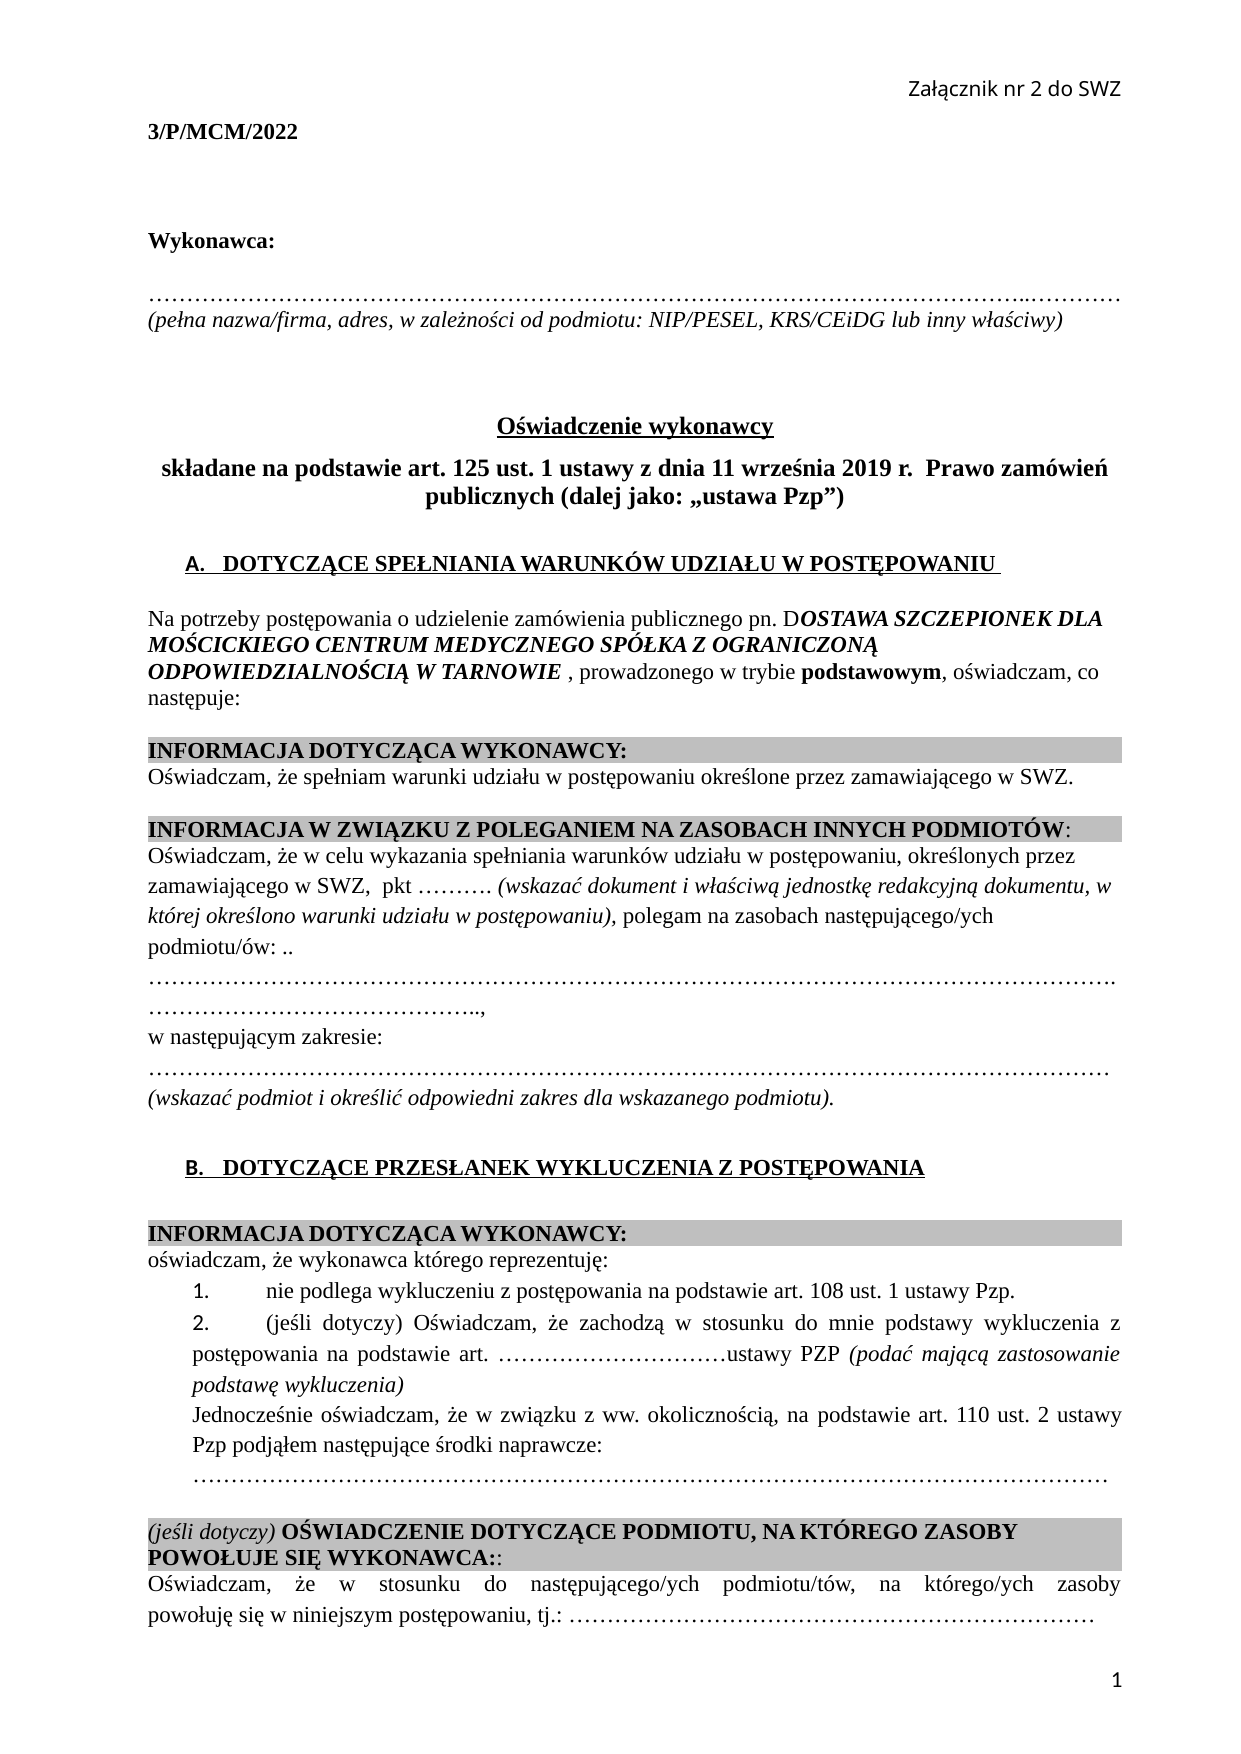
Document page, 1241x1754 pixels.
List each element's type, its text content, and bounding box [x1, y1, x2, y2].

list (jeśli dotyczy) Oświadczam, że zachodzą w stosunku do mnie podstawy wykluczenia z postępowania na podstawie art. …………………………ustawy PZP (podać mającą zastosowanie podstawę wykluczenia) [192, 1308, 1122, 1397]
list DOTYCZĄCE SPEŁNIANIA WARUNKÓW UDZIAŁU W POSTĘPOWANIU [185, 549, 1122, 605]
text 3/P/MCM/2022 [148, 118, 1122, 144]
text składane na podstawie art. 125 ust. 1 ustawy z dnia 11 września 2019 r. Prawo zamówień publicznych (dalej jako: „ustawa Pzp”) [148, 453, 1122, 510]
text INFORMACJA W ZWIĄZKU Z POLEGANIEM NA ZASOBACH INNYCH PODMIOTÓW: [148, 816, 1122, 842]
text Oświadczam, że w celu wykazania spełniania warunków udziału w postępowaniu, określonych przez zamawiającego w SWZ, pkt ………. (wskazać dokument i właściwą jednostkę redakcyjną dokumentu, w której określono warunki udziału w postępowaniu), polegam na zasobach następującego/ych podmiotu/ów: ..……………………………………………………………………………………………………………….…………………………………….., w następującym zakresie: ……………………………………………………………………………………………………………… (wskazać podmiot i określić odpowiedni zakres dla wskazanego podmiotu). [148, 842, 1122, 1110]
text (jeśli dotyczy) OŚWIADCZENIE DOTYCZĄCE PODMIOTU, NA KTÓREGO ZASOBY POWOŁUJE SIĘ WYKONAWCA:: [148, 1518, 1122, 1571]
text INFORMACJA DOTYCZĄCA WYKONAWCY: [148, 1220, 1122, 1246]
list nie podlega wykluczeniu z postępowania na podstawie art. 108 ust. 1 ustawy Pzp. [192, 1276, 1122, 1304]
text Oświadczam, że spełniam warunki udziału w postępowaniu określone przez zamawiającego w SWZ. [148, 763, 1122, 789]
text oświadczam, że wykonawca którego reprezentuję: [148, 1246, 1122, 1272]
text ……………………………………………………………………………………………………..………… [148, 279, 1122, 306]
text ………………………………………………………………………………………………………… [192, 1461, 1122, 1488]
text Oświadczam, że w stosunku do następującego/ych podmiotu/tów, na którego/ych zasoby powołuję się w niniejszym postępowaniu, tj.: …………………………………………………………… [148, 1571, 1122, 1627]
text INFORMACJA DOTYCZĄCA WYKONAWCY: [148, 737, 1122, 763]
text Na potrzeby postępowania o udzielenie zamówienia publicznego pn. DOSTAWA SZCZEPIONEK DLA MOŚCICKIEGO CENTRUM MEDYCZNEGO SPÓŁKA Z OGRANICZONĄ ODPOWIEDZIALNOŚCIĄ W TARNOWIE , prowadzonego w trybie podstawowym, oświadczam, co następuje: [148, 605, 1122, 710]
text Oświadczenie wykonawcy [148, 411, 1122, 440]
list DOTYCZĄCE PRZESŁANEK WYKLUCZENIA Z POSTĘPOWANIA [185, 1153, 1122, 1181]
text Jednocześnie oświadczam, że w związku z ww. okolicznością, na podstawie art. 110 ust. 2 ustawy Pzp podjąłem następujące środki naprawcze: [192, 1401, 1122, 1457]
text Wykonawca: [148, 227, 1122, 253]
text (pełna nazwa/firma, adres, w zależności od podmiotu: NIP/PESEL, KRS/CEiDG lub inny właściwy) [148, 306, 1122, 332]
